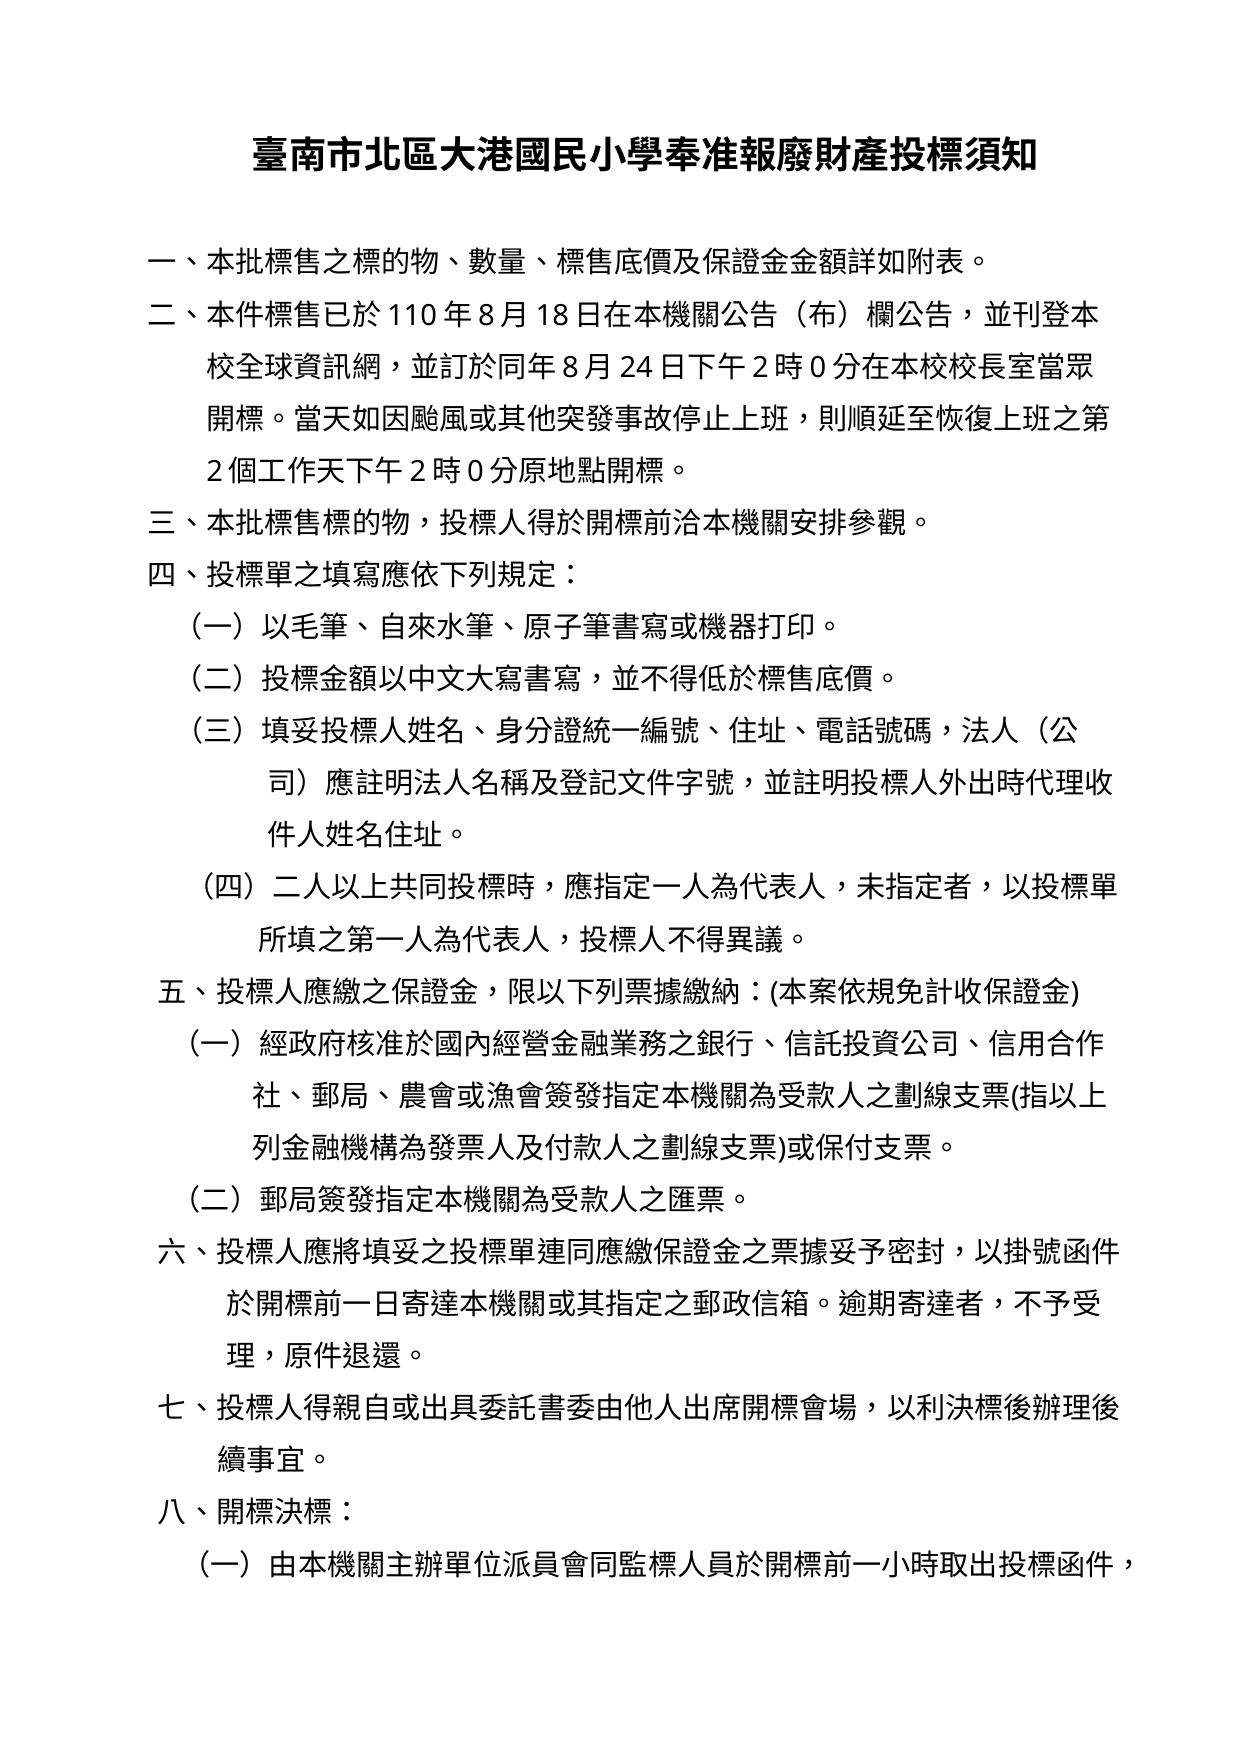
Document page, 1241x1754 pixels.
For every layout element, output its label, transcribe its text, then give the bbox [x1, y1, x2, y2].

text 五、投標人應繳之保證金，限以下列票據繳納：(本案依規免計收保證金) [157, 960, 1122, 1012]
text 三、本批標售標的物，投標人得於開標前洽本機關安排參觀。 [148, 492, 1122, 544]
text 四、投標單之填寫應依下列規定： [148, 544, 1122, 596]
text （一）經政府核准於國內經營金融業務之銀行、信託投資公司、信用合作社、郵局、農會或漁會簽發指定本機關為受款人之劃線支票(指以上列金融機構為發票人及付款人之劃線支票)或保付支票。 [171, 1012, 1122, 1169]
text 七、投標人得親自或出具委託書委由他人出席開標會場，以利決標後辦理後續事宜。 [158, 1377, 1122, 1481]
text （三）填妥投標人姓名、身分證統一編號、住址、電話號碼，法人（公司）應註明法人名稱及登記文件字號，並註明投標人外出時代理收件人姓名住址。 [174, 700, 1122, 856]
text 臺南市北區大港國民小學奉准報廢財產投標須知 [168, 127, 1122, 179]
text 八、開標決標： [158, 1481, 1122, 1533]
text （二）郵局簽發指定本機關為受款人之匯票。 [171, 1169, 1122, 1221]
text （四）二人以上共同投標時，應指定一人為代表人，未指定者，以投標單所填之第一人為代表人，投標人不得異議。 [185, 856, 1122, 960]
text （二）投標金額以中文大寫書寫，並不得低於標售底價。 [174, 648, 1122, 700]
text 二、本件標售已於110年8月18日在本機關公告（布）欄公告，並刊登本校全球資訊網，並訂於同年8月24日下午2時0分在本校校長室當眾開標。當天如因颱風或其他突發事故停止上班，則順延至恢復上班之第2個工作天下午2時0分原地點開標。 [148, 283, 1122, 492]
text （一）由本機關主辦單位派員會同監標人員於開標前一小時取出投標函件，於開標時當眾點明拆封審查。 [181, 1533, 1122, 1585]
text 一、本批標售之標的物、數量、標售底價及保證金金額詳如附表。 [148, 231, 1122, 283]
text （一）以毛筆、自來水筆、原子筆書寫或機器打印。 [174, 596, 1122, 648]
text 六、投標人應將填妥之投標單連同應繳保證金之票據妥予密封，以掛號函件於開標前一日寄達本機關或其指定之郵政信箱。逾期寄達者，不予受理，原件退還。 [158, 1221, 1122, 1377]
